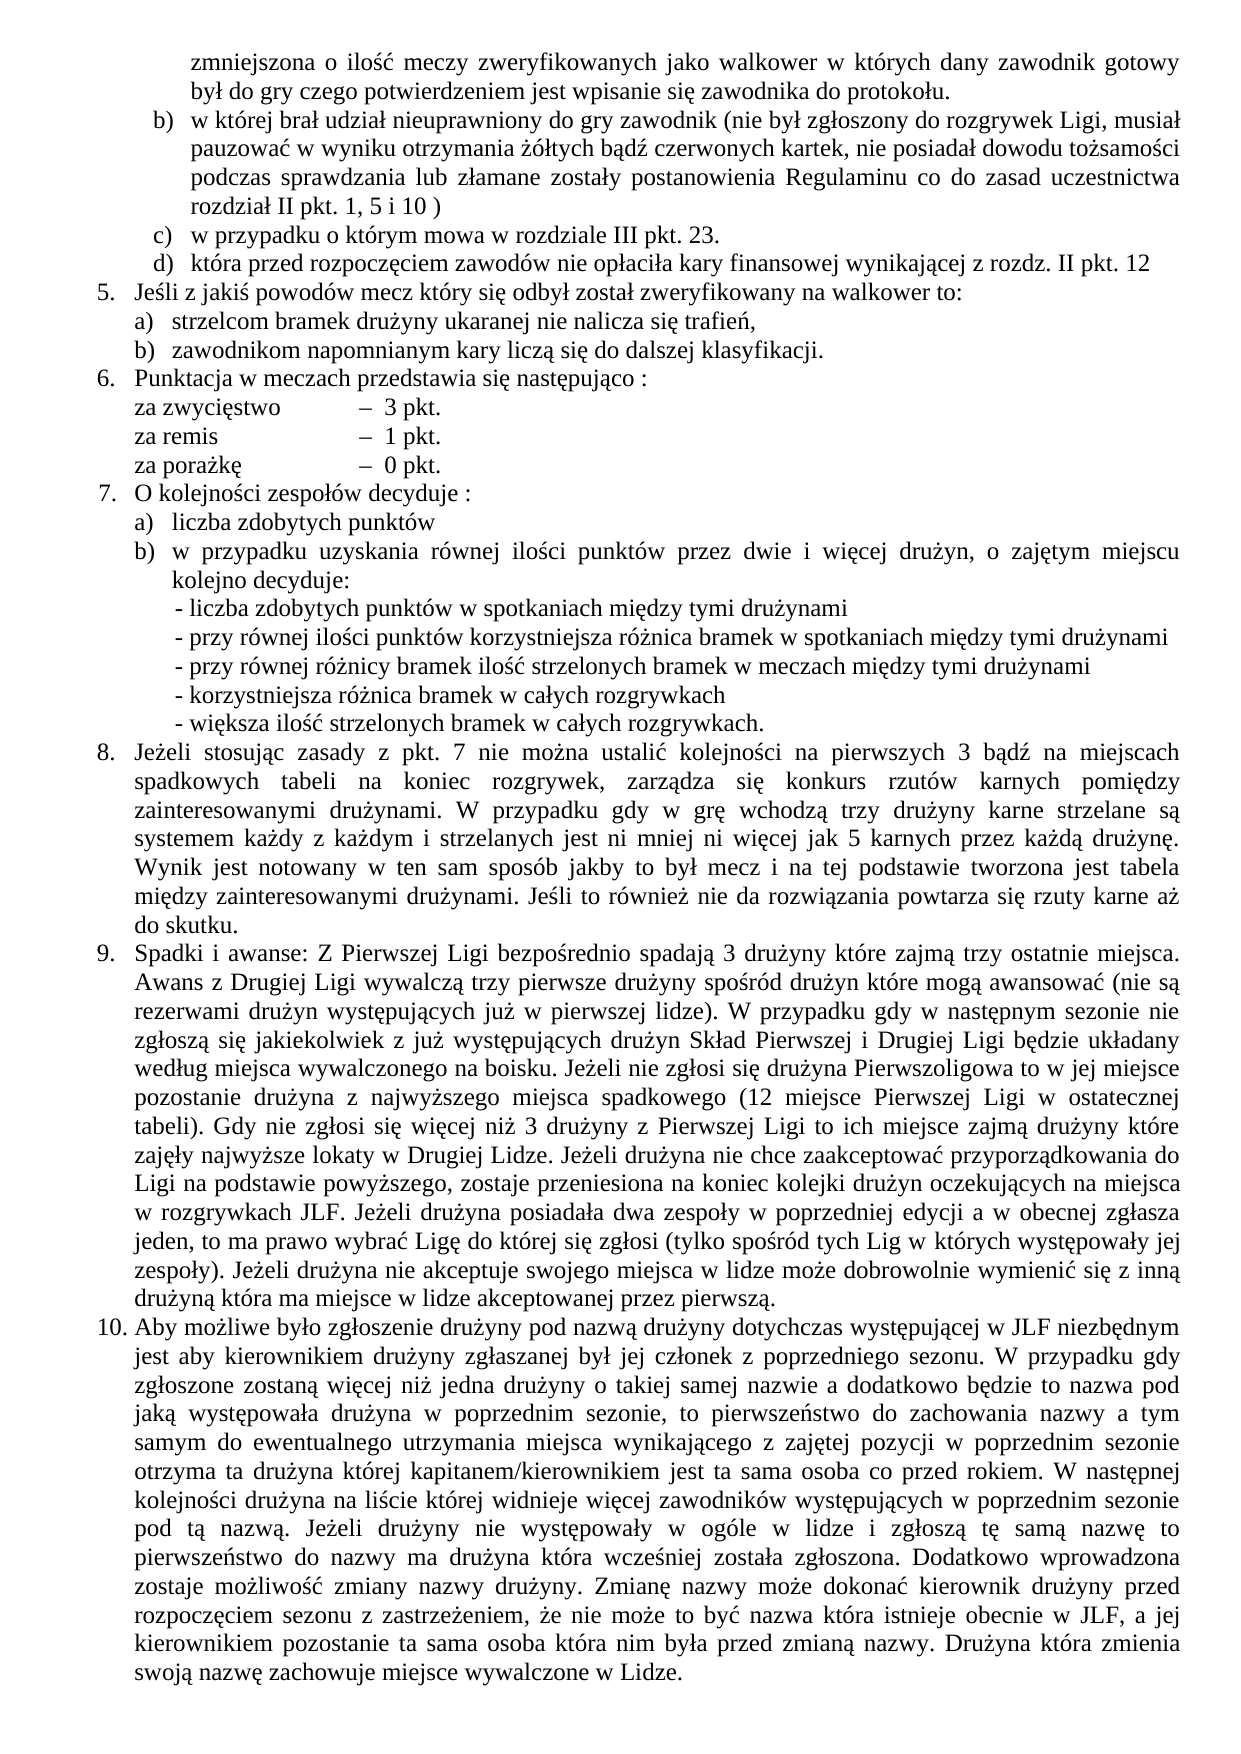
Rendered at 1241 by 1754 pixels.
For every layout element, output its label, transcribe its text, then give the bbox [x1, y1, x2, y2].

list która przed rozpoczęciem zawodów nie opłaciła kary finansowej wynikającej z rozdz. II pkt. 12 [153, 248, 1181, 277]
list Jeżeli stosując zasady z pkt. 7 nie można ustalić kolejności na pierwszych 3 bądź na miejscach spadkowych tabeli na koniec rozgrywek, zarządza się konkurs rzutów karnych pomiędzy zainteresowanymi drużynami. W przypadku gdy w grę wchodzą trzy drużyny karne strzelane są systemem każdy z każdym i strzelanych jest ni mniej ni więcej jak 5 karnych przez każdą drużynę. Wynik jest notowany w ten sam sposób jakby to był mecz i na tej podstawie tworzona jest tabela między zainteresowanymi drużynami. Jeśli to również nie da rozwiązania powtarza się rzuty karne aż do skutku. [97, 737, 1181, 938]
list strzelcom bramek drużyny ukaranej nie nalicza się trafień, [134, 306, 1181, 335]
list zmniejszona o ilość meczy zweryfikowanych jako walkower w których dany zawodnik gotowy był do gry czego potwierdzeniem jest wpisanie się zawodnika do protokołu. [153, 47, 1181, 105]
list Jeśli z jakiś powodów mecz który się odbył został zweryfikowany na walkower to: [97, 277, 1181, 306]
list O kolejności zespołów decyduje : [98, 478, 1181, 507]
text za remis – 1 pkt. [134, 421, 1181, 450]
list liczba zdobytych punktów [134, 507, 1181, 536]
text za zwycięstwo – 3 pkt. [134, 392, 1181, 421]
text - korzystniejsza różnica bramek w całych rozgrywkach [174, 680, 1181, 708]
list Aby możliwe było zgłoszenie drużyny pod nazwą drużyny dotychczas występującej w JLF niezbędnym jest aby kierownikiem drużyny zgłaszanej był jej członek z poprzedniego sezonu. W przypadku gdy zgłoszone zostaną więcej niż jedna drużyny o takiej samej nazwie a dodatkowo będzie to nazwa pod jaką występowała drużyna w poprzednim sezonie, to pierwszeństwo do zachowania nazwy a tym samym do ewentualnego utrzymania miejsca wynikającego z zajętej pozycji w poprzednim sezonie otrzyma ta drużyna której kapitanem/kierownikiem jest ta sama osoba co przed rokiem. W następnej kolejności drużyna na liście której widnieje więcej zawodników występujących w poprzednim sezonie pod tą nazwą. Jeżeli drużyny nie występowały w ogóle w lidze i zgłoszą tę samą nazwę to pierwszeństwo do nazwy ma drużyna która wcześniej została zgłoszona. Dodatkowo wprowadzona zostaje możliwość zmiany nazwy drużyny. Zmianę nazwy może dokonać kierownik drużyny przed rozpoczęciem sezonu z zastrzeżeniem, że nie może to być nazwa która istnieje obecnie w JLF, a jej kierownikiem pozostanie ta sama osoba która nim była przed zmianą nazwy. Drużyna która zmienia swoją nazwę zachowuje miejsce wywalczone w Lidze. [97, 1312, 1181, 1686]
text - przy równej ilości punktów korzystniejsza różnica bramek w spotkaniach między tymi drużynami [174, 622, 1181, 651]
list w przypadku uzyskania równej ilości punktów przez dwie i więcej drużyn, o zajętym miejscu kolejno decyduje: [134, 536, 1181, 593]
list Punktacja w meczach przedstawia się następująco : [97, 363, 1181, 392]
text - liczba zdobytych punktów w spotkaniach między tymi drużynami [174, 593, 1181, 622]
text - większa ilość strzelonych bramek w całych rozgrywkach. [174, 708, 1181, 737]
text za porażkę – 0 pkt. [134, 450, 1181, 478]
list w której brał udział nieuprawniony do gry zawodnik (nie był zgłoszony do rozgrywek Ligi, musiał pauzować w wyniku otrzymania żółtych bądź czerwonych kartek, nie posiadał dowodu tożsamości podczas sprawdzania lub złamane zostały postanowienia Regulaminu co do zasad uczestnictwa rozdział II pkt. 1, 5 i 10 ) [153, 105, 1181, 220]
text - przy równej różnicy bramek ilość strzelonych bramek w meczach między tymi drużynami [174, 651, 1181, 680]
list w przypadku o którym mowa w rozdziale III pkt. 23. [153, 220, 1181, 248]
list Spadki i awanse: Z Pierwszej Ligi bezpośrednio spadają 3 drużyny które zajmą trzy ostatnie miejsca. Awans z Drugiej Ligi wywalczą trzy pierwsze drużyny spośród drużyn które mogą awansować (nie są rezerwami drużyn występujących już w pierwszej lidze). W przypadku gdy w następnym sezonie nie zgłoszą się jakiekolwiek z już występujących drużyn Skład Pierwszej i Drugiej Ligi będzie układany według miejsca wywalczonego na boisku. Jeżeli nie zgłosi się drużyna Pierwszoligowa to w jej miejsce pozostanie drużyna z najwyższego miejsca spadkowego (12 miejsce Pierwszej Ligi w ostatecznej tabeli). Gdy nie zgłosi się więcej niż 3 drużyny z Pierwszej Ligi to ich miejsce zajmą drużyny które zajęły najwyższe lokaty w Drugiej Lidze. Jeżeli drużyna nie chce zaakceptować przyporządkowania do Ligi na podstawie powyższego, zostaje przeniesiona na koniec kolejki drużyn oczekujących na miejsca w rozgrywkach JLF. Jeżeli drużyna posiadała dwa zespoły w poprzedniej edycji a w obecnej zgłasza jeden, to ma prawo wybrać Ligę do której się zgłosi (tylko spośród tych Lig w których występowały jej zespoły). Jeżeli drużyna nie akceptuje swojego miejsca w lidze może dobrowolnie wymienić się z inną drużyną która ma miejsce w lidze akceptowanej przez pierwszą. [97, 938, 1181, 1312]
list zawodnikom napomnianym kary liczą się do dalszej klasyfikacji. [134, 335, 1181, 363]
